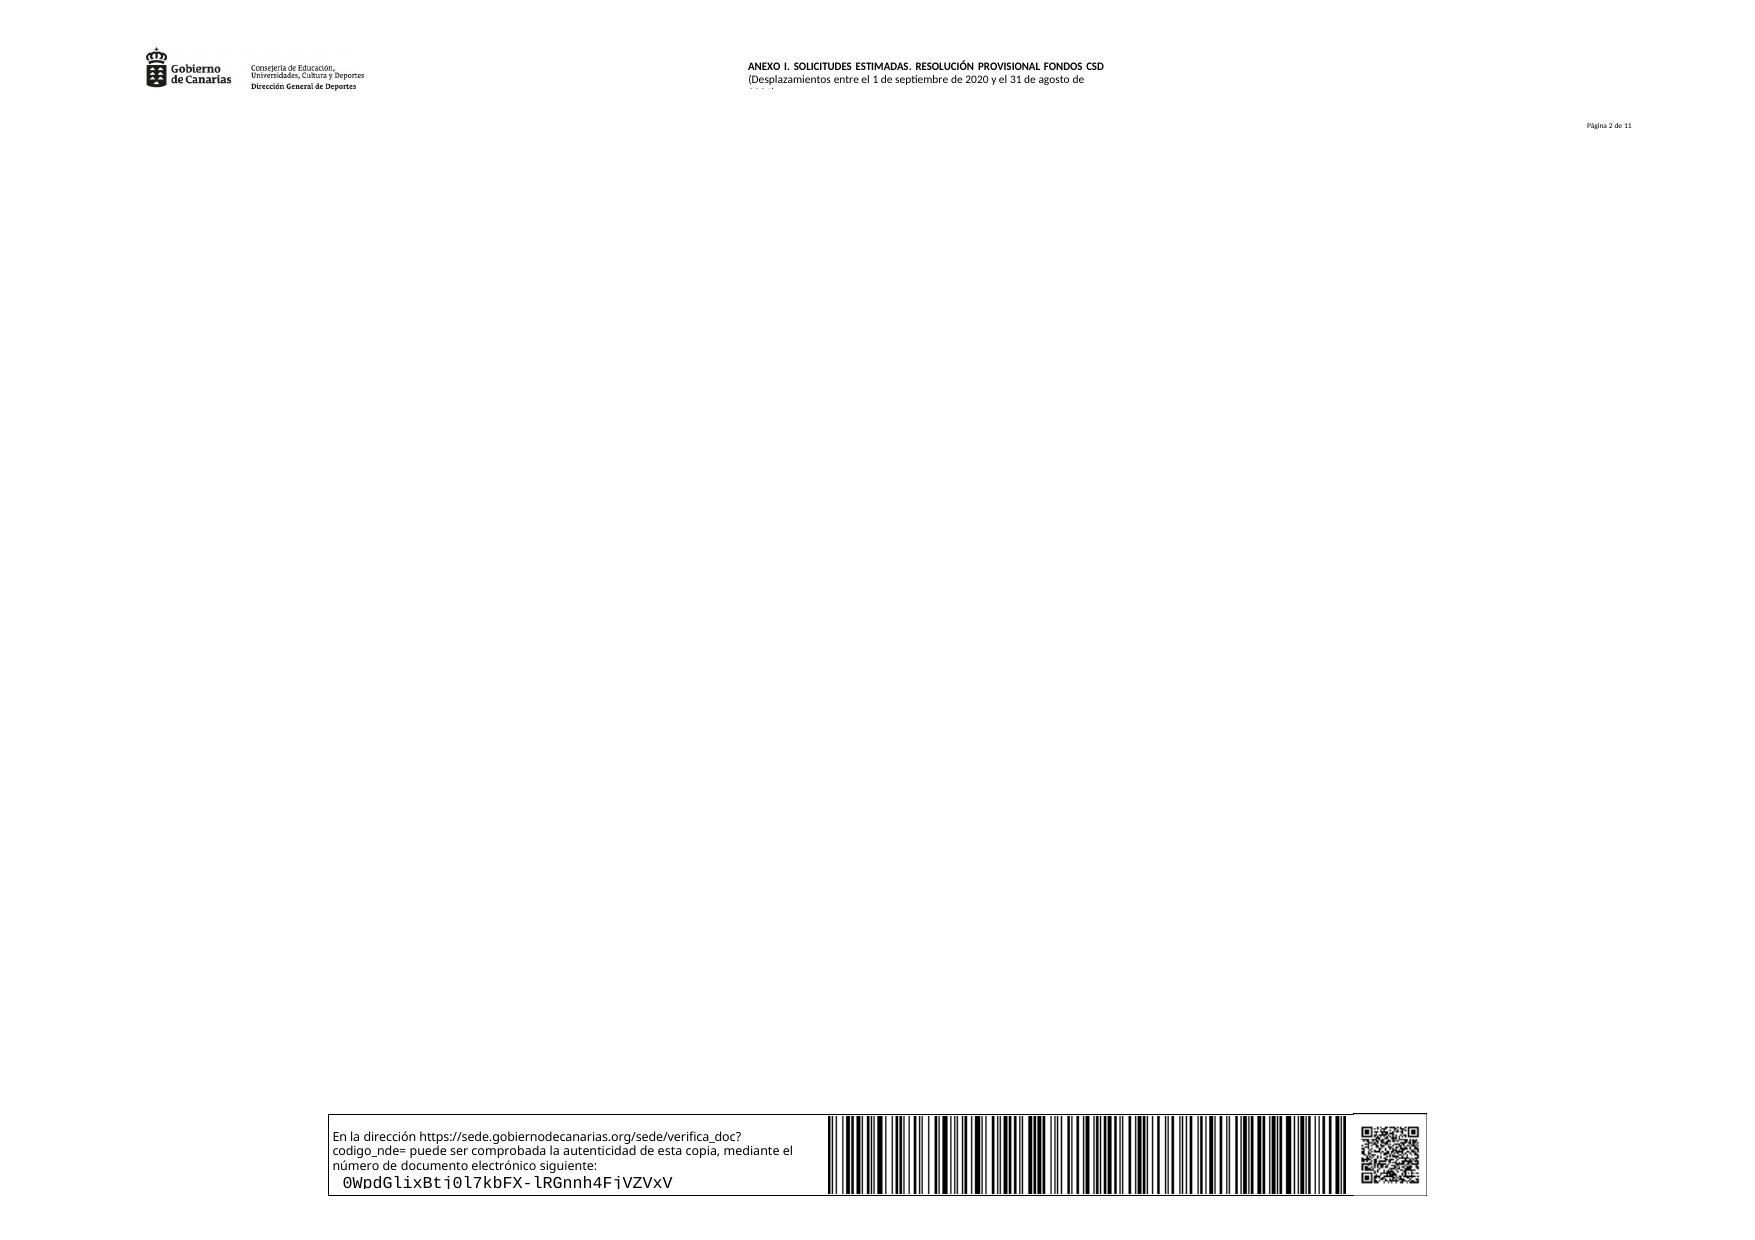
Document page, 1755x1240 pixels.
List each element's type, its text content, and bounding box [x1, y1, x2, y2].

text Página 2 de 11 [112, 121, 1631, 130]
